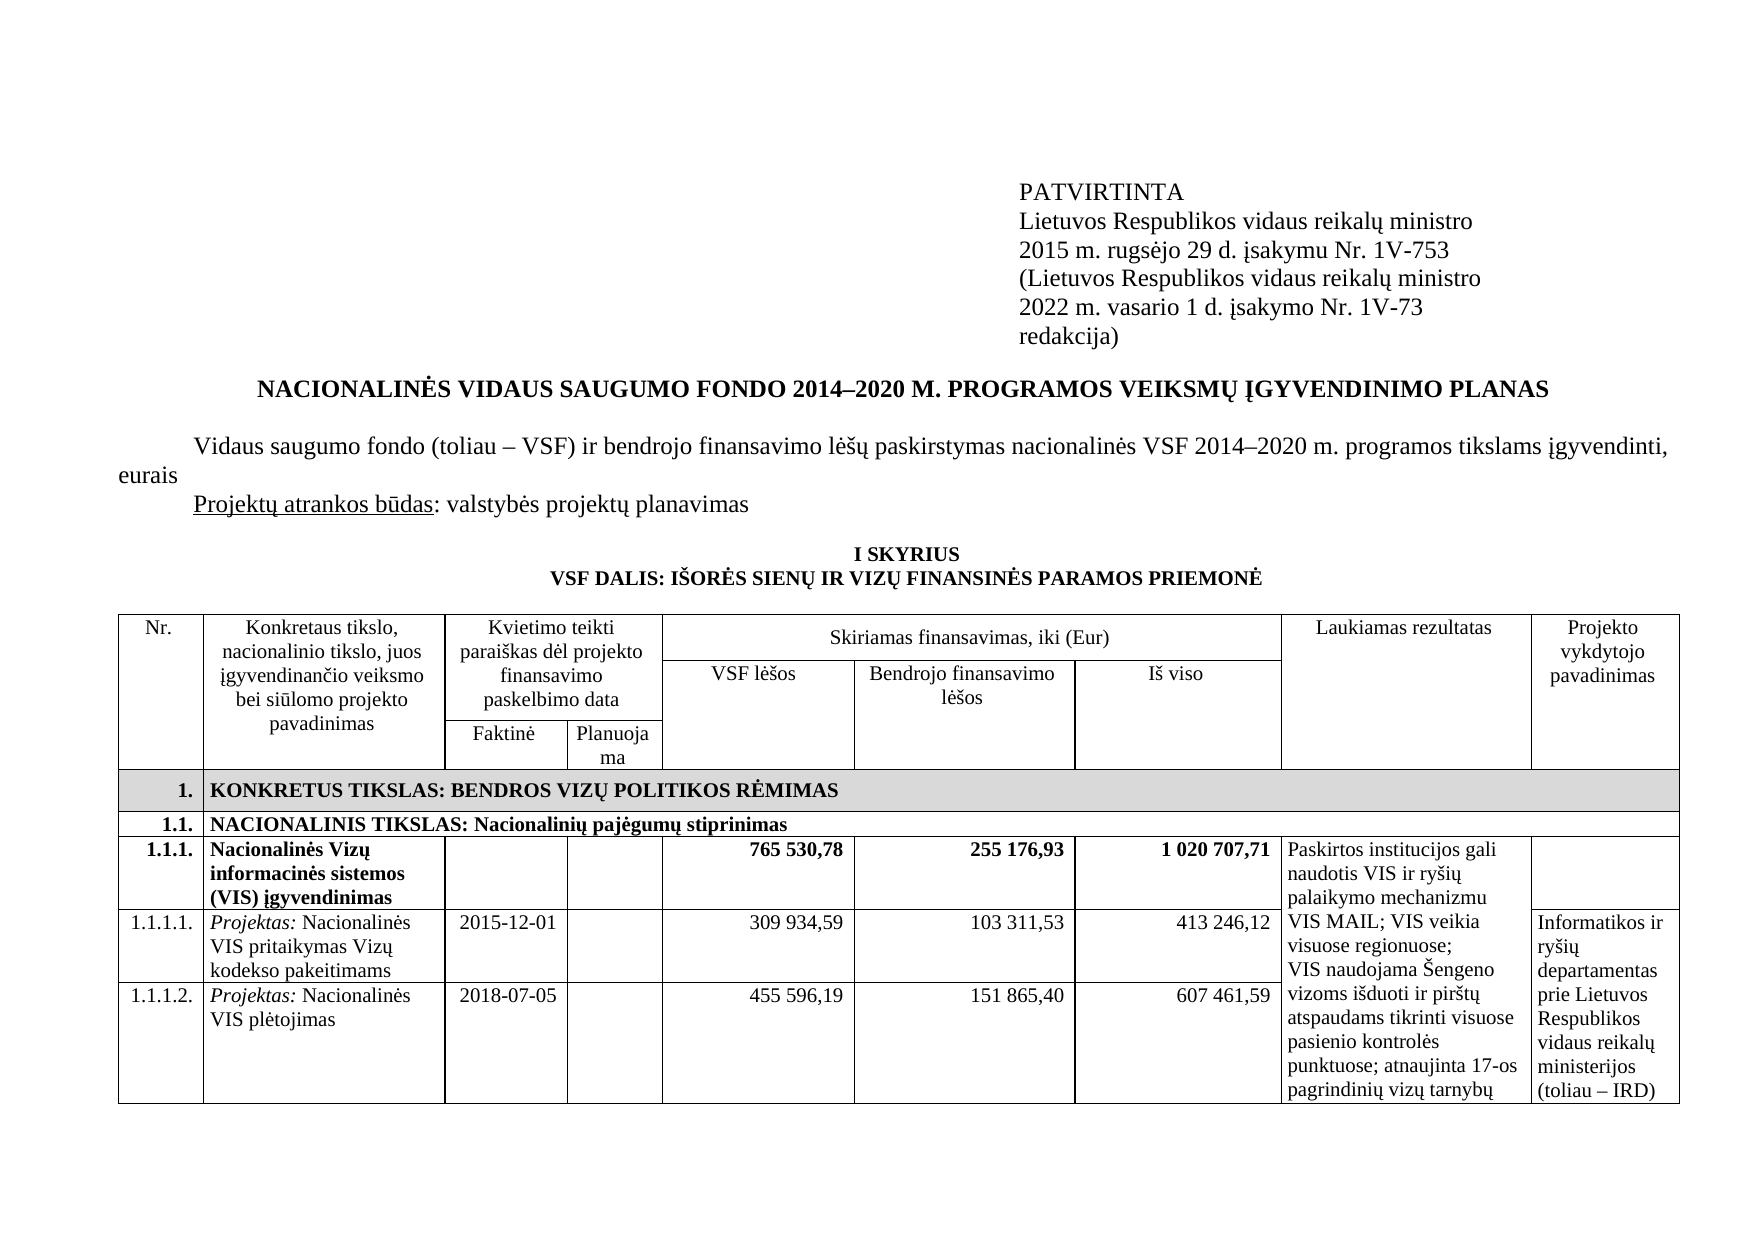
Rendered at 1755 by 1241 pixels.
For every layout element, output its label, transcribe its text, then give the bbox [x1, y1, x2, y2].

table_cell NACIONALINIS TIKSLAS: Nacionalinių pajėgumų stiprinimas [204, 812, 1679, 836]
table_cell 1.1. [119, 812, 203, 836]
table_cell 1 020 707,71 [1076, 837, 1281, 909]
table_cell 309 934,59 [663, 910, 854, 982]
table_header Konkretaus tikslo, nacionalinio tikslo, juos įgyvendinančio veiksmo bei siūlomo projekto pavadinimas [204, 615, 444, 769]
table_cell Projektas: Nacionalinės VIS plėtojimas [204, 983, 444, 1102]
text I SKYRIUS [118, 542, 1695, 566]
table_cell Paskirtos institucijos gali naudotis VIS ir ryšių palaikymo mechanizmu VIS MAIL; VIS veikia visuose regionuose; VIS naudojama Šengeno vizoms išduoti ir pirštų atspaudams tikrinti visuose pasienio kontrolės punktuose; atnaujinta 17-os pagrindinių vizų tarnybų [1282, 837, 1531, 1102]
table_header Kvietimo teikti paraiškas dėl projekto finansavimo paskelbimo data [446, 615, 662, 720]
text Projektų atrankos būdas: valstybės projektų planavimas [118, 489, 1695, 517]
text redakcija) [1019, 321, 1695, 350]
text 2022 m. vasario 1 d. įsakymo Nr. 1V-73 [1019, 292, 1695, 321]
table_cell 103 311,53 [855, 910, 1074, 982]
table_cell 2018-07-05 [446, 983, 567, 1102]
table_cell VSF lėšos [663, 661, 854, 769]
table_header Nr. [119, 615, 203, 769]
table_cell KONKRETUS TIKSLAS: BENDROS VIZŲ POLITIKOS RĖMIMAS [204, 770, 1679, 811]
text 2015 m. rugsėjo 29 d. įsakymu Nr. 1V-753 [1019, 235, 1695, 263]
table_cell [568, 910, 662, 982]
table_cell 455 596,19 [663, 983, 854, 1102]
table_header Laukiamas rezultatas [1282, 615, 1531, 769]
table_cell Nacionalinės Vizų informacinės sistemos (VIS) įgyvendinimas [204, 837, 444, 909]
table_cell Planuojama [568, 721, 662, 769]
table_cell 413 246,12 [1076, 910, 1281, 982]
text Lietuvos Respublikos vidaus reikalų ministro [1019, 206, 1695, 235]
text VSF DALIS: IŠORĖS SIENŲ IR VIZŲ FINANSINĖS PARAMOS PRIEMONĖ [118, 566, 1695, 590]
table_cell 1.1.1.1. [119, 910, 203, 982]
table_cell 765 530,78 [663, 837, 854, 909]
table_cell 1. [119, 770, 203, 811]
table_cell [446, 837, 567, 909]
table_cell 1.1.1.2. [119, 983, 203, 1102]
table_cell 1.1.1. [119, 837, 203, 909]
table_header Skiriamas finansavimas, iki (Eur) [663, 615, 1281, 660]
text (Lietuvos Respublikos vidaus reikalų ministro [1019, 263, 1695, 292]
table_cell 151 865,40 [855, 983, 1074, 1102]
table_cell Informatikos ir ryšių departamentas prie Lietuvos Respublikos vidaus reikalų ministerijos (toliau – IRD) [1532, 910, 1679, 1102]
table_header Projekto vykdytojo pavadinimas [1532, 615, 1679, 769]
table_cell 2015-12-01 [446, 910, 567, 982]
table_cell 255 176,93 [855, 837, 1074, 909]
table_cell [568, 837, 662, 909]
text PATVIRTINTA [1019, 177, 1695, 206]
table_cell [568, 983, 662, 1102]
table_cell Iš viso [1076, 661, 1281, 769]
table_cell Projektas: Nacionalinės VIS pritaikymas Vizų kodekso pakeitimams [204, 910, 444, 982]
table_cell Faktinė [446, 721, 567, 769]
table_cell [1532, 837, 1679, 909]
table_cell 607 461,59 [1076, 983, 1281, 1102]
table_cell Bendrojo finansavimo lėšos [855, 661, 1074, 769]
text NACIONALINĖS VIDAUS SAUGUMO FONDO 2014–2020 M. PROGRAMOS VEIKSMŲ ĮGYVENDINIMO PLANAS [118, 374, 1695, 402]
text Vidaus saugumo fondo (toliau – VSF) ir bendrojo finansavimo lėšų paskirstymas nacionalinės VSF 2014–2020 m. programos tikslams įgyvendinti, eurais [118, 431, 1695, 489]
